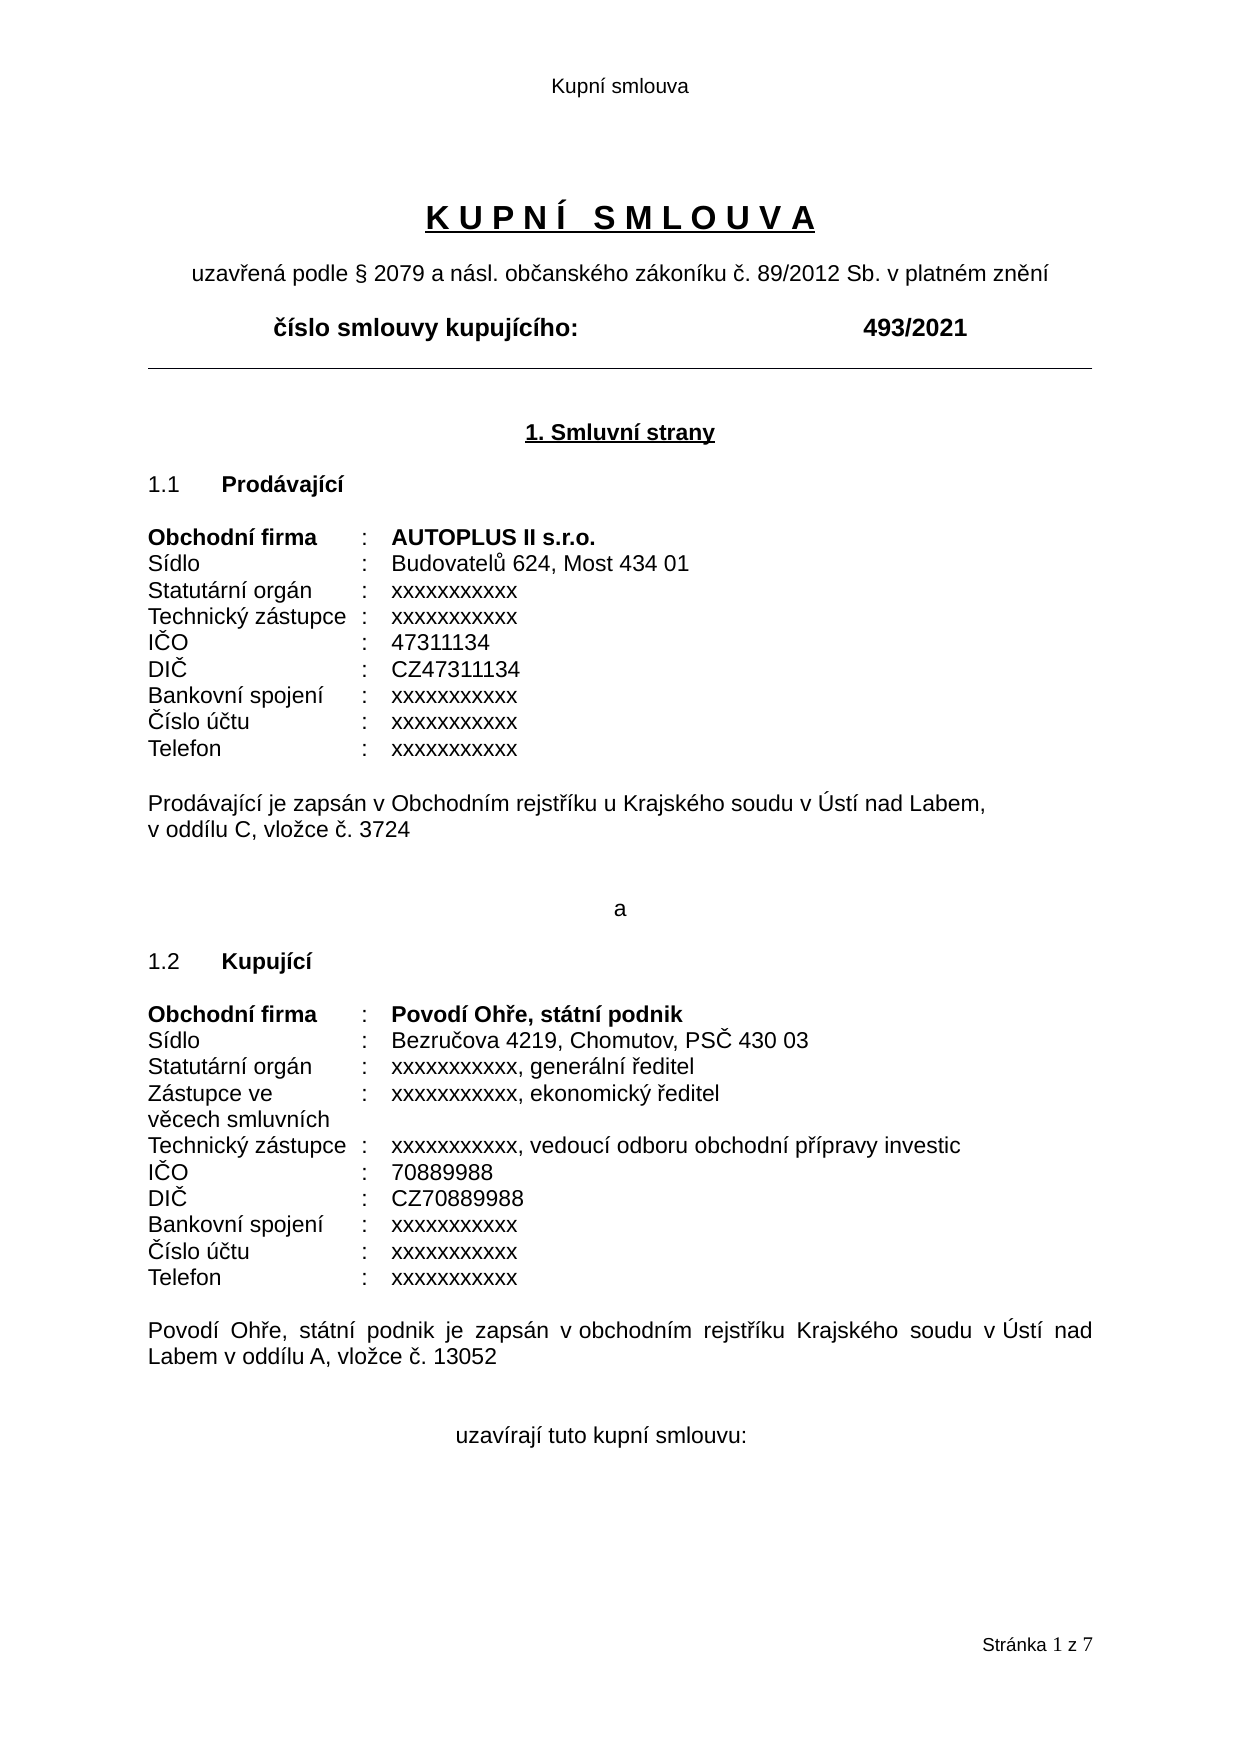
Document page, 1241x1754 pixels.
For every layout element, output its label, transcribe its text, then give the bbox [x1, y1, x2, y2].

table_cell Telefon [140, 735, 354, 761]
text uzavírají tuto kupní smlouvu: [369, 1422, 1092, 1449]
table_cell 70889988 [384, 1159, 991, 1185]
text Povodí Ohře, státní podnik je zapsán v obchodním rejstříku Krajského soudu v Ústí nad Labem v oddílu A, vložce č. 13052 [148, 1317, 1092, 1369]
table_cell IČO [140, 1159, 354, 1185]
table_cell xxxxxxxxxxx [384, 708, 991, 735]
table_cell : [354, 1185, 384, 1211]
list Kupující [148, 948, 1092, 974]
table_cell Sídlo [140, 550, 354, 577]
table_cell CZ47311134 [384, 656, 991, 682]
table_cell : [354, 656, 384, 682]
table_cell Číslo účtu [140, 1238, 354, 1264]
table_header AUTOPLUS II s.r.o. [384, 524, 991, 550]
table_cell Technický zástupce [140, 1133, 354, 1159]
table_cell Bankovní spojení [140, 1211, 354, 1238]
table_cell : [354, 1133, 384, 1159]
table_cell Telefon [140, 1264, 354, 1291]
table_cell : [354, 1264, 384, 1291]
table_cell xxxxxxxxxxx, ekonomický ředitel [384, 1080, 991, 1132]
table_cell xxxxxxxxxxx [384, 1238, 991, 1264]
table_cell : [354, 735, 384, 761]
text Prodávající je zapsán v Obchodním rejstříku u Krajského soudu v Ústí nad Labem, [148, 790, 1092, 816]
table_cell xxxxxxxxxxx [384, 735, 991, 761]
table_cell : [354, 708, 384, 735]
table_cell xxxxxxxxxxx [384, 603, 991, 629]
table_cell : [354, 603, 384, 629]
table_cell Budovatelů 624, Most 434 01 [384, 550, 991, 577]
table_header : [354, 1001, 384, 1027]
table_cell : [354, 577, 384, 603]
text 1. Smluvní strany [148, 418, 1092, 445]
table_header Obchodní firma [140, 1001, 354, 1027]
table_cell xxxxxxxxxxx [384, 1264, 991, 1291]
table_cell 47311134 [384, 629, 991, 656]
table_cell xxxxxxxxxxx, generální ředitel [384, 1053, 991, 1080]
table_cell Číslo účtu [140, 708, 354, 735]
table_cell : [354, 1238, 384, 1264]
table_cell : [354, 1211, 384, 1238]
table_cell xxxxxxxxxxx [384, 682, 991, 708]
table_cell DIČ [140, 1185, 354, 1211]
table_header : [354, 524, 384, 550]
table_cell Zástupce ve věcech smluvních [140, 1080, 354, 1132]
table_cell : [354, 1053, 384, 1080]
table_cell IČO [140, 629, 354, 656]
table_cell Technický zástupce [140, 603, 354, 629]
table_header Obchodní firma [140, 524, 354, 550]
table_header Povodí Ohře, státní podnik [384, 1001, 991, 1027]
table_cell : [354, 682, 384, 708]
table_cell CZ70889988 [384, 1185, 991, 1211]
text a [148, 895, 1092, 922]
list Prodávající [148, 471, 1092, 497]
table_cell : [354, 1080, 384, 1132]
table_cell : [354, 1159, 384, 1185]
table_cell Statutární orgán [140, 1053, 354, 1080]
table_cell Sídlo [140, 1027, 354, 1053]
text v oddílu C, vložce č. 3724 [148, 816, 1092, 842]
table_cell Bezručova 4219, Chomutov, PSČ 430 03 [384, 1027, 991, 1053]
table_cell xxxxxxxxxxx, vedoucí odboru obchodní přípravy investic [384, 1133, 991, 1159]
text číslo smlouvy kupujícího: 493/2021 [148, 313, 1092, 342]
table_cell Statutární orgán [140, 577, 354, 603]
table_cell : [354, 550, 384, 577]
subtitle K u p n í s m l o u v a [148, 198, 1092, 236]
table_cell xxxxxxxxxxx [384, 577, 991, 603]
table_cell DIČ [140, 656, 354, 682]
text uzavřená podle § 2079 a násl. občanského zákoníku č. 89/2012 Sb. v platném znění [148, 260, 1092, 286]
table_cell xxxxxxxxxxx [384, 1211, 991, 1238]
table_cell : [354, 1027, 384, 1053]
table_cell Bankovní spojení [140, 682, 354, 708]
table_cell : [354, 629, 384, 656]
